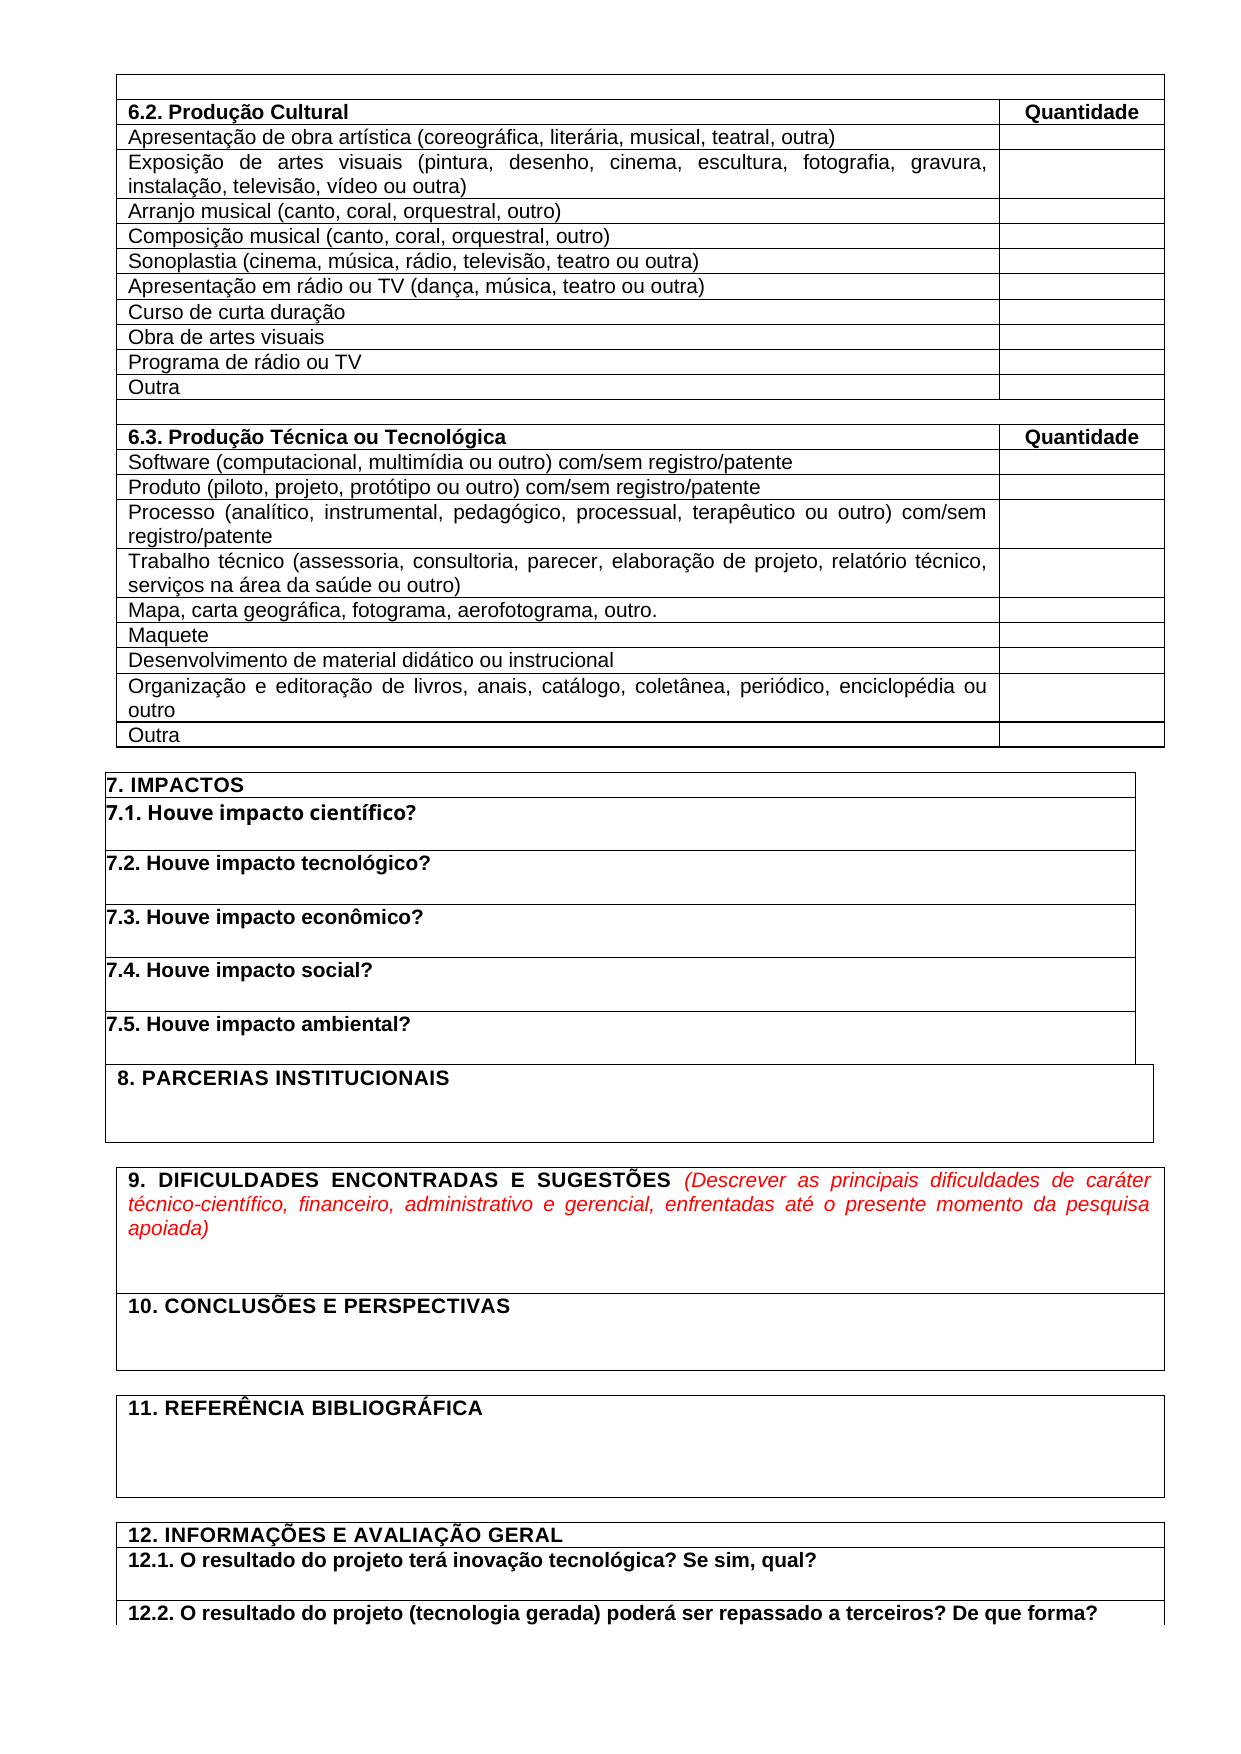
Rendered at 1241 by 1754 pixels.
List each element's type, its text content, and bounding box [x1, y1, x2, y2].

table_cell [1000, 549, 1164, 597]
table_cell Desenvolvimento de material didático ou instrucional [117, 648, 999, 672]
table_cell Produto (piloto, projeto, protótipo ou outro) com/sem registro/patente [117, 475, 999, 499]
table_cell 12.2. O resultado do projeto (tecnologia gerada) poderá ser repassado a terceiros? De que forma? [117, 1601, 1164, 1625]
table_cell Maquete [117, 623, 999, 647]
table_cell [117, 1264, 1164, 1292]
table_cell Sonoplastia (cinema, música, rádio, televisão, teatro ou outra) [117, 249, 999, 273]
table_cell 7.4. Houve impacto social? [106, 958, 1135, 982]
table_cell Arranjo musical (canto, coral, orquestral, outro) [117, 199, 999, 223]
table_cell Software (computacional, multimídia ou outro) com/sem registro/patente [117, 450, 999, 474]
table_cell [1136, 797, 1154, 826]
table_cell [1000, 723, 1164, 746]
table_cell [117, 75, 1164, 99]
table_cell Programa de rádio ou TV [117, 350, 999, 374]
table_header 7. IMPACTOS [106, 773, 1135, 797]
table_cell [117, 1468, 1164, 1497]
table_cell [1136, 850, 1154, 875]
table_cell [1136, 1036, 1154, 1064]
table_cell [106, 1114, 1153, 1142]
table_cell Outra [117, 723, 999, 746]
table_cell 12.1. O resultado do projeto terá inovação tecnológica? Se sim, qual? [117, 1548, 1164, 1572]
table_cell 7.5. Houve impacto ambiental? [106, 1012, 1135, 1036]
table_cell [1000, 648, 1164, 672]
table_cell Organização e editoração de livros, anais, catálogo, coletânea, periódico, enciclopédia ou outro [117, 674, 999, 721]
table_cell Outra [117, 375, 999, 399]
table_cell [106, 929, 1135, 957]
table_cell [106, 826, 1135, 850]
table_cell [1000, 300, 1164, 323]
table_cell [106, 875, 1135, 904]
table_cell [1000, 325, 1164, 349]
table_cell Curso de curta duração [117, 300, 999, 323]
table_cell Obra de artes visuais [117, 325, 999, 349]
table_cell 6.2. Produção Cultural [117, 100, 999, 124]
table_cell Composição musical (canto, coral, orquestral, outro) [117, 224, 999, 248]
table_cell [1000, 199, 1164, 223]
table_cell [1000, 375, 1164, 399]
table_header 9. DIFICULDADES ENCONTRADAS E SUGESTÕES (Descrever as principais dificuldades de caráter técnico-científico, financeiro, administrativo e gerencial, enfrentadas até o presente momento da pesquisa apoiada) [117, 1168, 1164, 1264]
table_header 12. INFORMAÇÕES E AVALIAÇÃO GERAL [117, 1523, 1164, 1547]
table_cell [117, 1572, 1164, 1600]
table_cell 7.3. Houve impacto econômico? [106, 905, 1135, 929]
table_cell [117, 1341, 1164, 1370]
table_header 11. REFERÊNCIA BIBLIOGRÁFICA [117, 1396, 1164, 1468]
table_cell [1000, 475, 1164, 499]
table_cell [1136, 875, 1154, 904]
table_cell [1136, 904, 1154, 929]
table_cell [1000, 500, 1164, 548]
table_cell 10. CONCLUSÕES E PERSPECTIVAS [117, 1294, 1164, 1341]
table_cell [1000, 350, 1164, 374]
table_cell 7.1. Houve impacto científico? [106, 798, 1135, 826]
table_cell 8. PARCERIAS INSTITUCIONAIS [106, 1065, 1153, 1113]
table_cell [1000, 598, 1164, 622]
table_cell [1136, 957, 1154, 982]
table_cell [1136, 929, 1154, 957]
table_cell Exposição de artes visuais (pintura, desenho, cinema, escultura, fotografia, gravura, instalação, televisão, vídeo ou outra) [117, 150, 999, 198]
table_cell [1000, 450, 1164, 474]
table_cell 6.3. Produção Técnica ou Tecnológica [117, 425, 999, 449]
table_cell Trabalho técnico (assessoria, consultoria, parecer, elaboração de projeto, relatório técnico, serviços na área da saúde ou outro) [117, 549, 999, 597]
table_cell Quantidade [1000, 425, 1164, 449]
table_cell [1136, 826, 1154, 850]
table_cell [1000, 674, 1164, 721]
table_cell [1136, 1011, 1154, 1036]
table_header [1136, 772, 1154, 797]
table_cell [1000, 150, 1164, 198]
table_cell [1000, 274, 1164, 298]
table_cell 7.2. Houve impacto tecnológico? [106, 851, 1135, 875]
table_cell Mapa, carta geográfica, fotograma, aerofotograma, outro. [117, 598, 999, 622]
table_cell Processo (analítico, instrumental, pedagógico, processual, terapêutico ou outro) com/sem registro/patente [117, 500, 999, 548]
table_cell Apresentação de obra artística (coreográfica, literária, musical, teatral, outra) [117, 125, 999, 149]
table_cell Apresentação em rádio ou TV (dança, música, teatro ou outra) [117, 274, 999, 298]
table_cell [1000, 623, 1164, 647]
table_cell [106, 983, 1135, 1011]
table_cell [1136, 983, 1154, 1011]
table_cell [1000, 249, 1164, 273]
table_cell [1000, 224, 1164, 248]
table_cell [1000, 125, 1164, 149]
table_cell [106, 1036, 1135, 1064]
table_cell Quantidade [1000, 100, 1164, 124]
table_cell [117, 400, 1164, 424]
